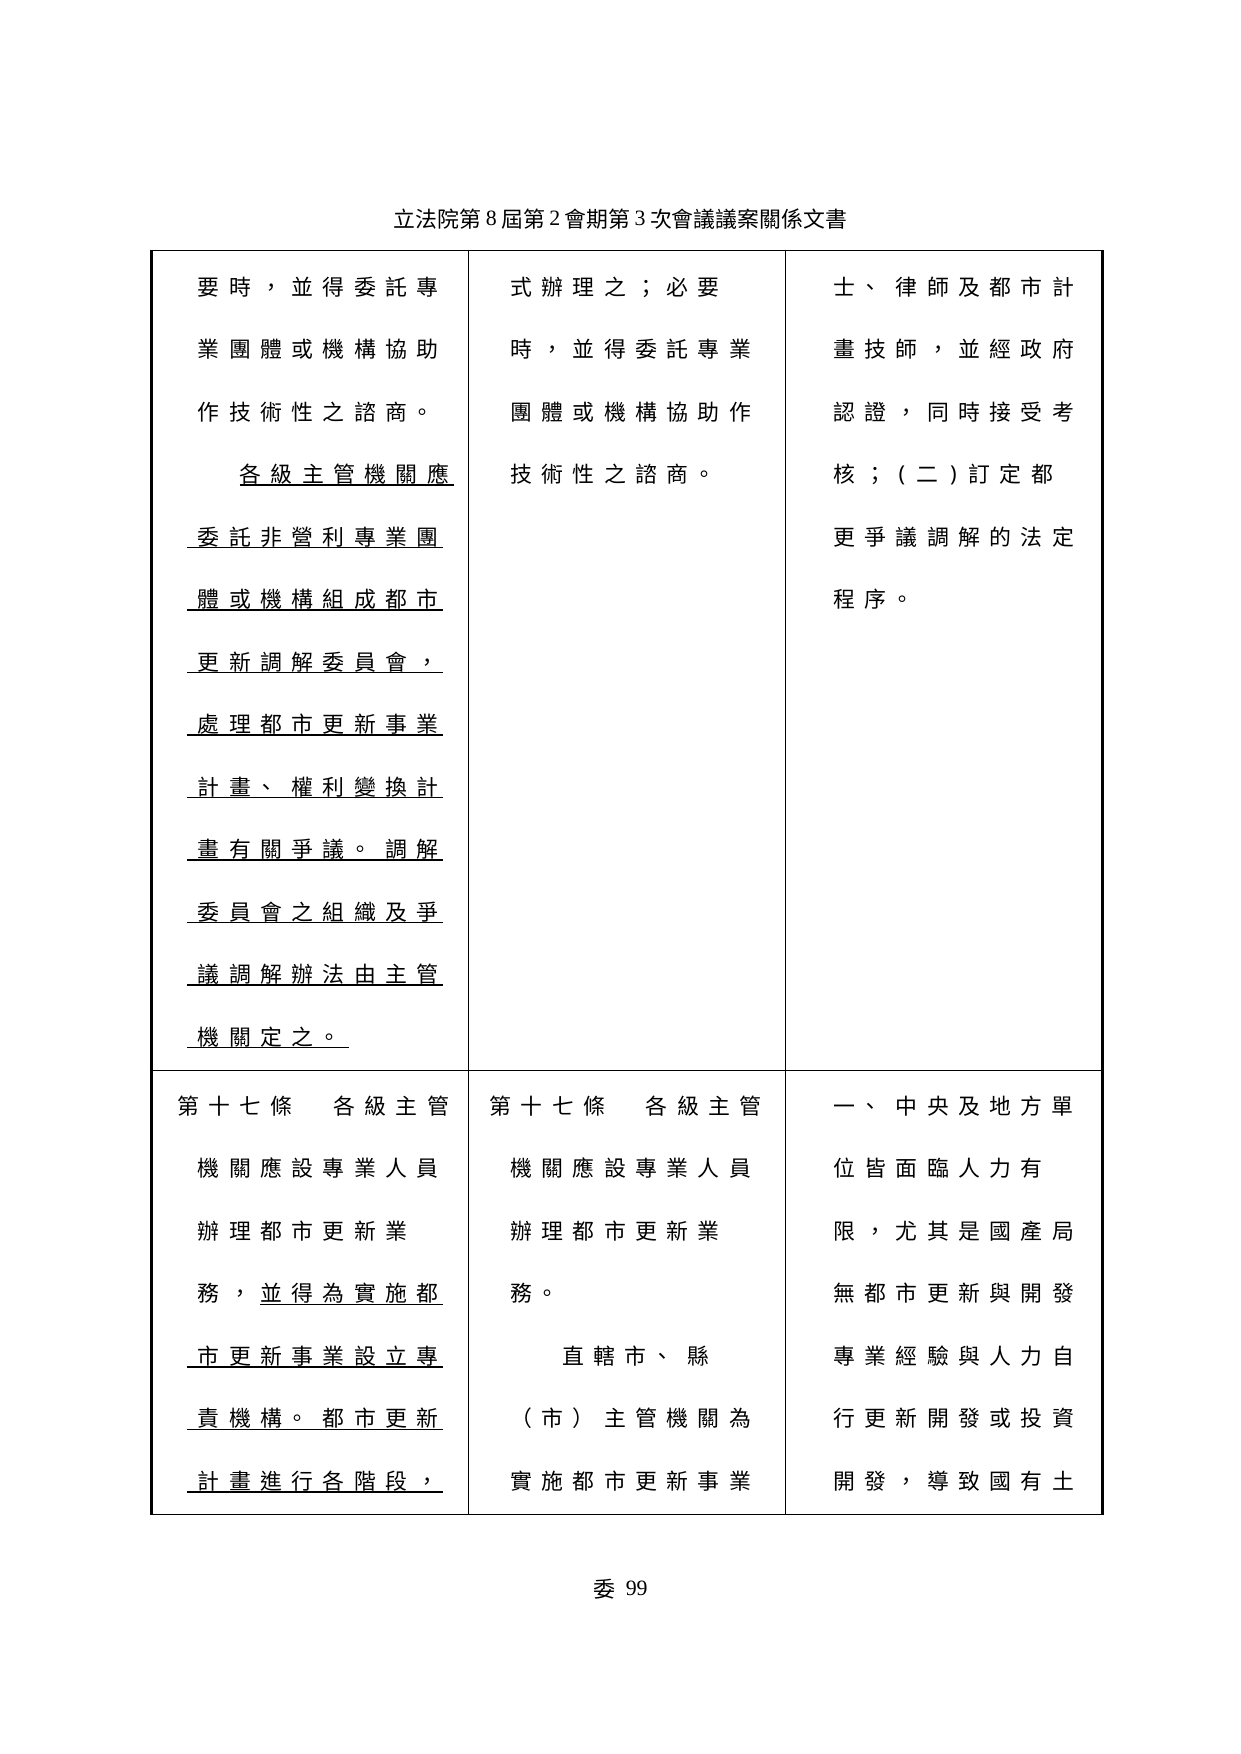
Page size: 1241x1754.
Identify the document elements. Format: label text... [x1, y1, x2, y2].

table_cell 式辦理之；必要時，並得委託專業團體或機構協助作技術性之諮商。 [469, 251, 785, 1069]
table_cell 第十七條 各級主管機關應設專業人員辦理都市更新業務，並得為實施都市更新事業設立專責機構。都市更新計畫進行各階段， [153, 1071, 468, 1514]
table_cell 第十七條 各級主管機關應設專業人員辦理都市更新業務。 直轄市、縣（市）主管機關為實施都市更新事業 [469, 1071, 785, 1514]
table_cell 士、律師及都市計畫技師，並經政府認證，同時接受考核；(二)訂定都更爭議調解的法定程序。 [786, 251, 1101, 1069]
table_cell 要時，並得委託專業團體或機構協助作技術性之諮商。 各級主管機關應委託非營利專業團體或機構組成都市更新調解委員會，處理都市更新事業計畫、權利變換計畫有關爭議。調解委員會之組織及爭議調解辦法由主管機關定之。 [153, 251, 468, 1069]
table_cell 一、中央及地方單位皆面臨人力有限，尤其是國產局無都市更新與開發專業經驗與人力自行更新開發或投資開發，導致國有土 [786, 1071, 1101, 1514]
